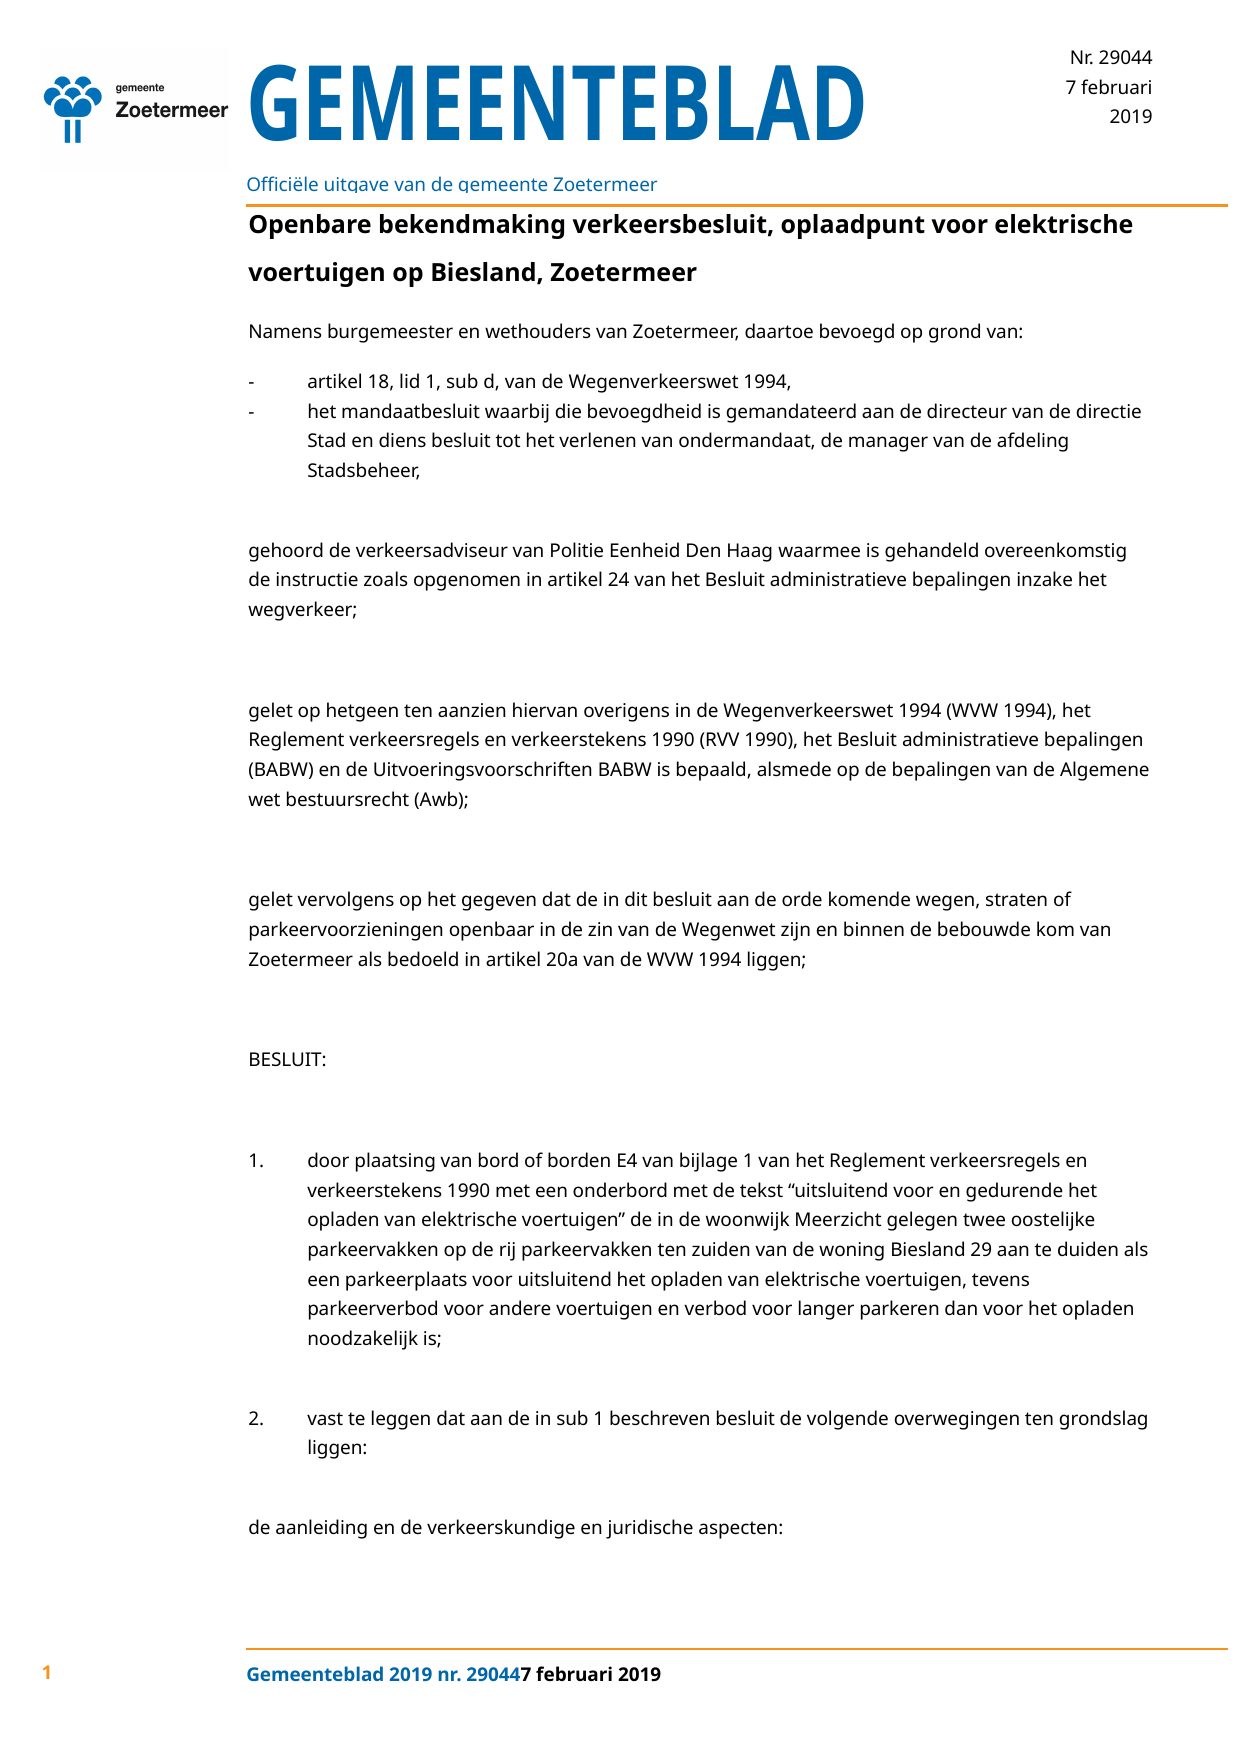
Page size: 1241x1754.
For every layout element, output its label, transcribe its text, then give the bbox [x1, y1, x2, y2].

picture [41, 47, 231, 172]
text de aanleiding en de verkeerskundige en juridische aspecten: [248, 1514, 1152, 1540]
text Openbare bekendmaking verkeersbesluit, oplaadpunt voor elektrische voertuigen op Biesland, Zoetermeer [248, 207, 1152, 288]
list het mandaatbesluit waarbij die bevoegdheid is gemandateerd aan de directeur van de directie Stad en diens besluit tot het verlenen van ondermandaat, de manager van de afdeling Stadsbeheer, [248, 398, 1152, 483]
text Namens burgemeester en wethouders van Zoetermeer, daartoe bevoegd op grond van: [248, 318, 1152, 344]
text gehoord de verkeersadviseur van Politie Eenheid Den Haag waarmee is gehandeld overeenkomstig de instructie zoals opgenomen in artikel 24 van het Besluit administratieve bepalingen inzake het wegverkeer; [248, 537, 1152, 622]
list artikel 18, lid 1, sub d, van de Wegenverkeerswet 1994, [248, 368, 1152, 394]
text gelet op hetgeen ten aanzien hiervan overigens in de Wegenverkeerswet 1994 (WVW 1994), het Reglement verkeersregels en verkeerstekens 1990 (RVV 1990), het Besluit administratieve bepalingen (BABW) en de Uitvoeringsvoorschriften BABW is bepaald, alsmede op de bepalingen van de Algemene wet bestuursrecht (Awb); [248, 697, 1152, 812]
text BESLUIT: [248, 1047, 1152, 1072]
text gelet vervolgens op het gegeven dat de in dit besluit aan de orde komende wegen, straten of parkeervoorzieningen openbaar in de zin van de Wegenwet zijn en binnen de bebouwde kom van Zoetermeer als bedoeld in artikel 20a van de WVW 1994 liggen; [248, 887, 1152, 972]
list vast te leggen dat aan de in sub 1 beschreven besluit de volgende overwegingen ten grondslag liggen: [248, 1405, 1152, 1460]
list door plaatsing van bord of borden E4 van bijlage 1 van het Reglement verkeersregels en verkeerstekens 1990 met een onderbord met de tekst “uitsluitend voor en gedurende het opladen van elektrische voertuigen” de in de woonwijk Meerzicht gelegen twee oostelijke parkeervakken op de rij parkeervakken ten zuiden van de woning Biesland 29 aan te duiden als een parkeerplaats voor uitsluitend het opladen van elektrische voertuigen, tevens parkeerverbod voor andere voertuigen en verbod voor langer parkeren dan voor het opladen noodzakelijk is; [248, 1147, 1152, 1351]
